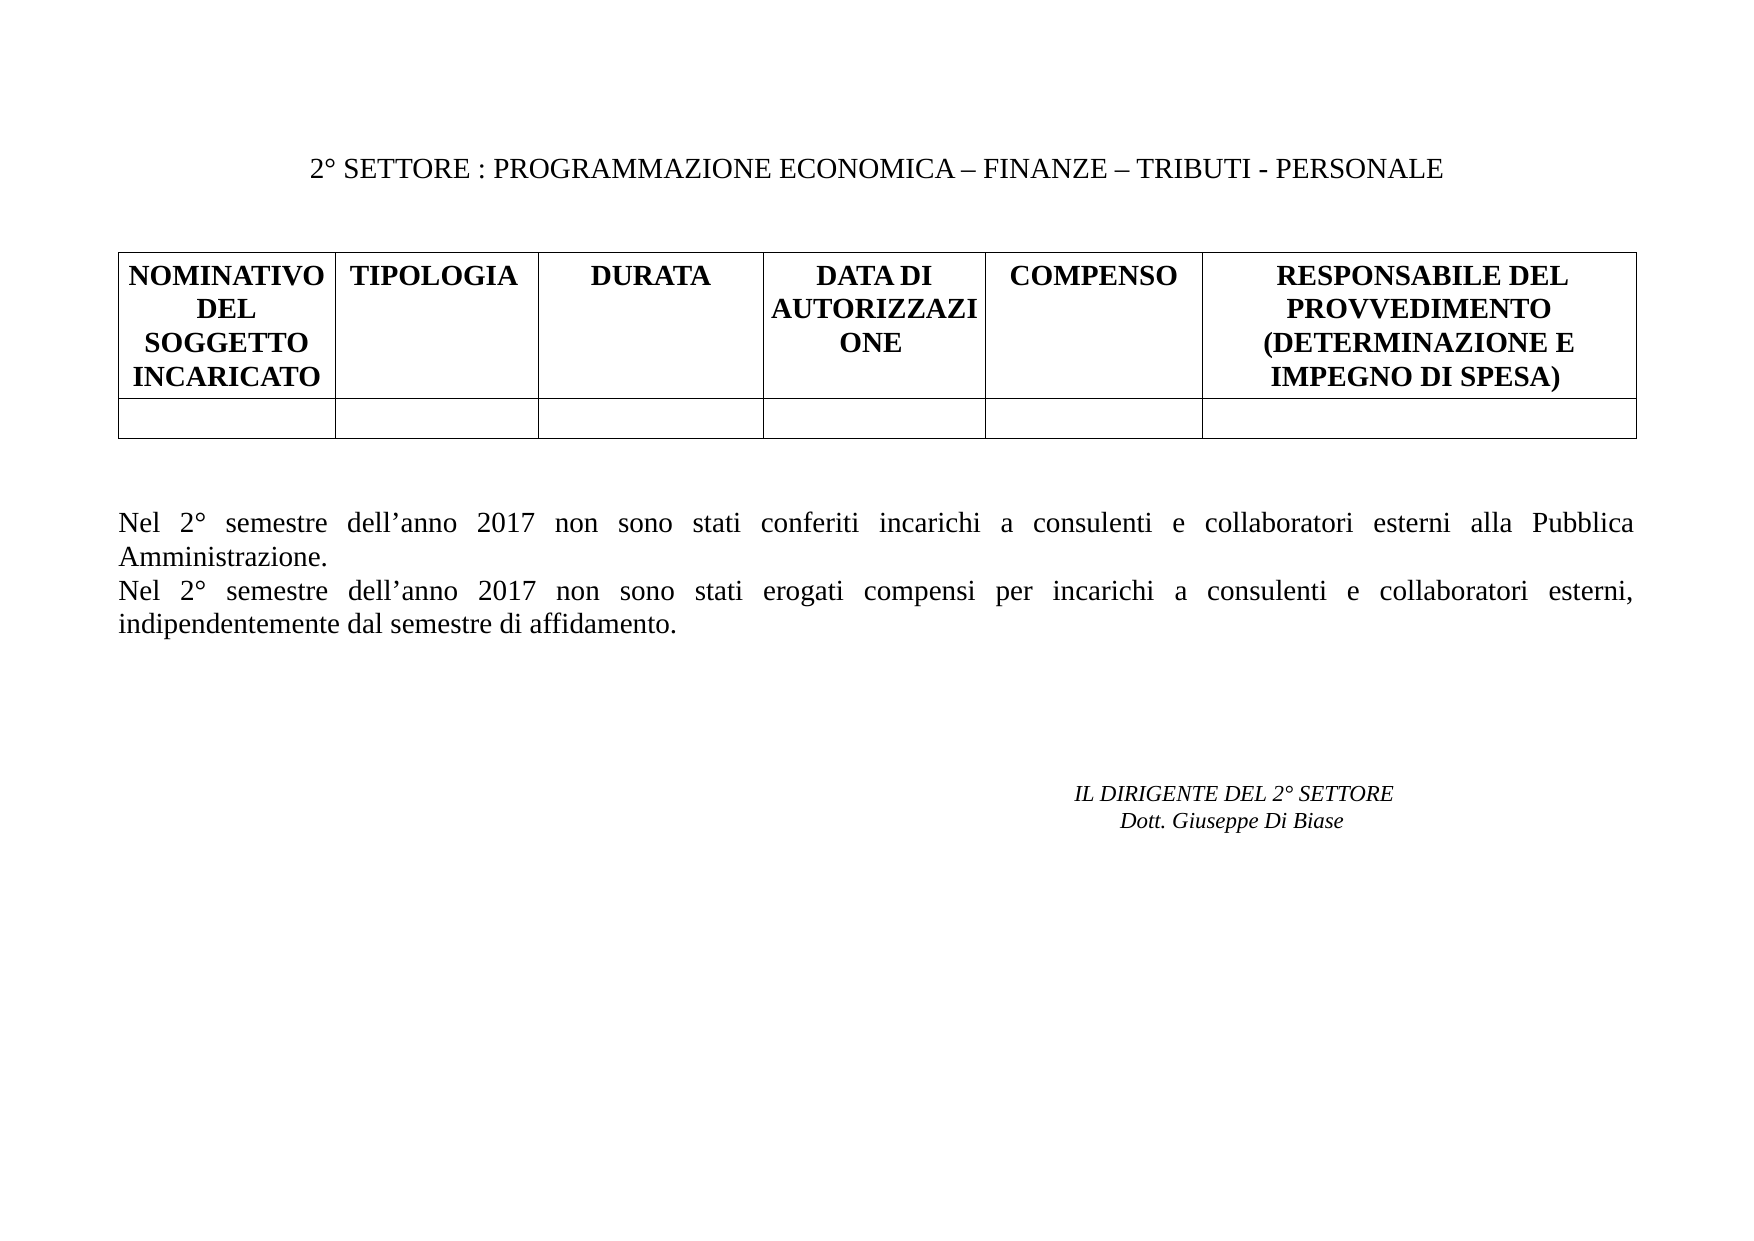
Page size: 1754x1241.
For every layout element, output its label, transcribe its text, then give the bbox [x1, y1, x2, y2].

table_header RESPONSABILE DEL PROVVEDIMENTO (DETERMINAZIONE E IMPEGNO DI SPESA) [1203, 253, 1636, 398]
table_cell [1203, 399, 1636, 438]
table_cell [986, 399, 1202, 438]
text 2° SETTORE : PROGRAMMAZIONE ECONOMICA – FINANZE – TRIBUTI - PERSONALE [118, 152, 1636, 185]
text Nel 2° semestre dell’anno 2017 non sono stati conferiti incarichi a consulenti e collaboratori esterni alla Pubblica Amministrazione. [118, 506, 1636, 573]
text Nel 2° semestre dell’anno 2017 non sono stati erogati compensi per incarichi a consulenti e collaboratori esterni, indipendentemente dal semestre di affidamento. [118, 573, 1636, 640]
table_cell [539, 399, 763, 438]
table_header TIPOLOGIA [336, 253, 538, 398]
text Dott. Giuseppe Di Biase [118, 807, 1636, 834]
text IL DIRIGENTE DEL 2° SETTORE [118, 774, 1636, 807]
table_header DURATA [539, 253, 763, 398]
table_cell [764, 399, 985, 438]
table_header DATA DI AUTORIZZAZIONE [764, 253, 985, 398]
table_header COMPENSO [986, 253, 1202, 398]
table_cell [336, 399, 538, 438]
table_cell [119, 399, 335, 438]
table_header NOMINATIVO DEL SOGGETTO INCARICATO [119, 253, 335, 398]
